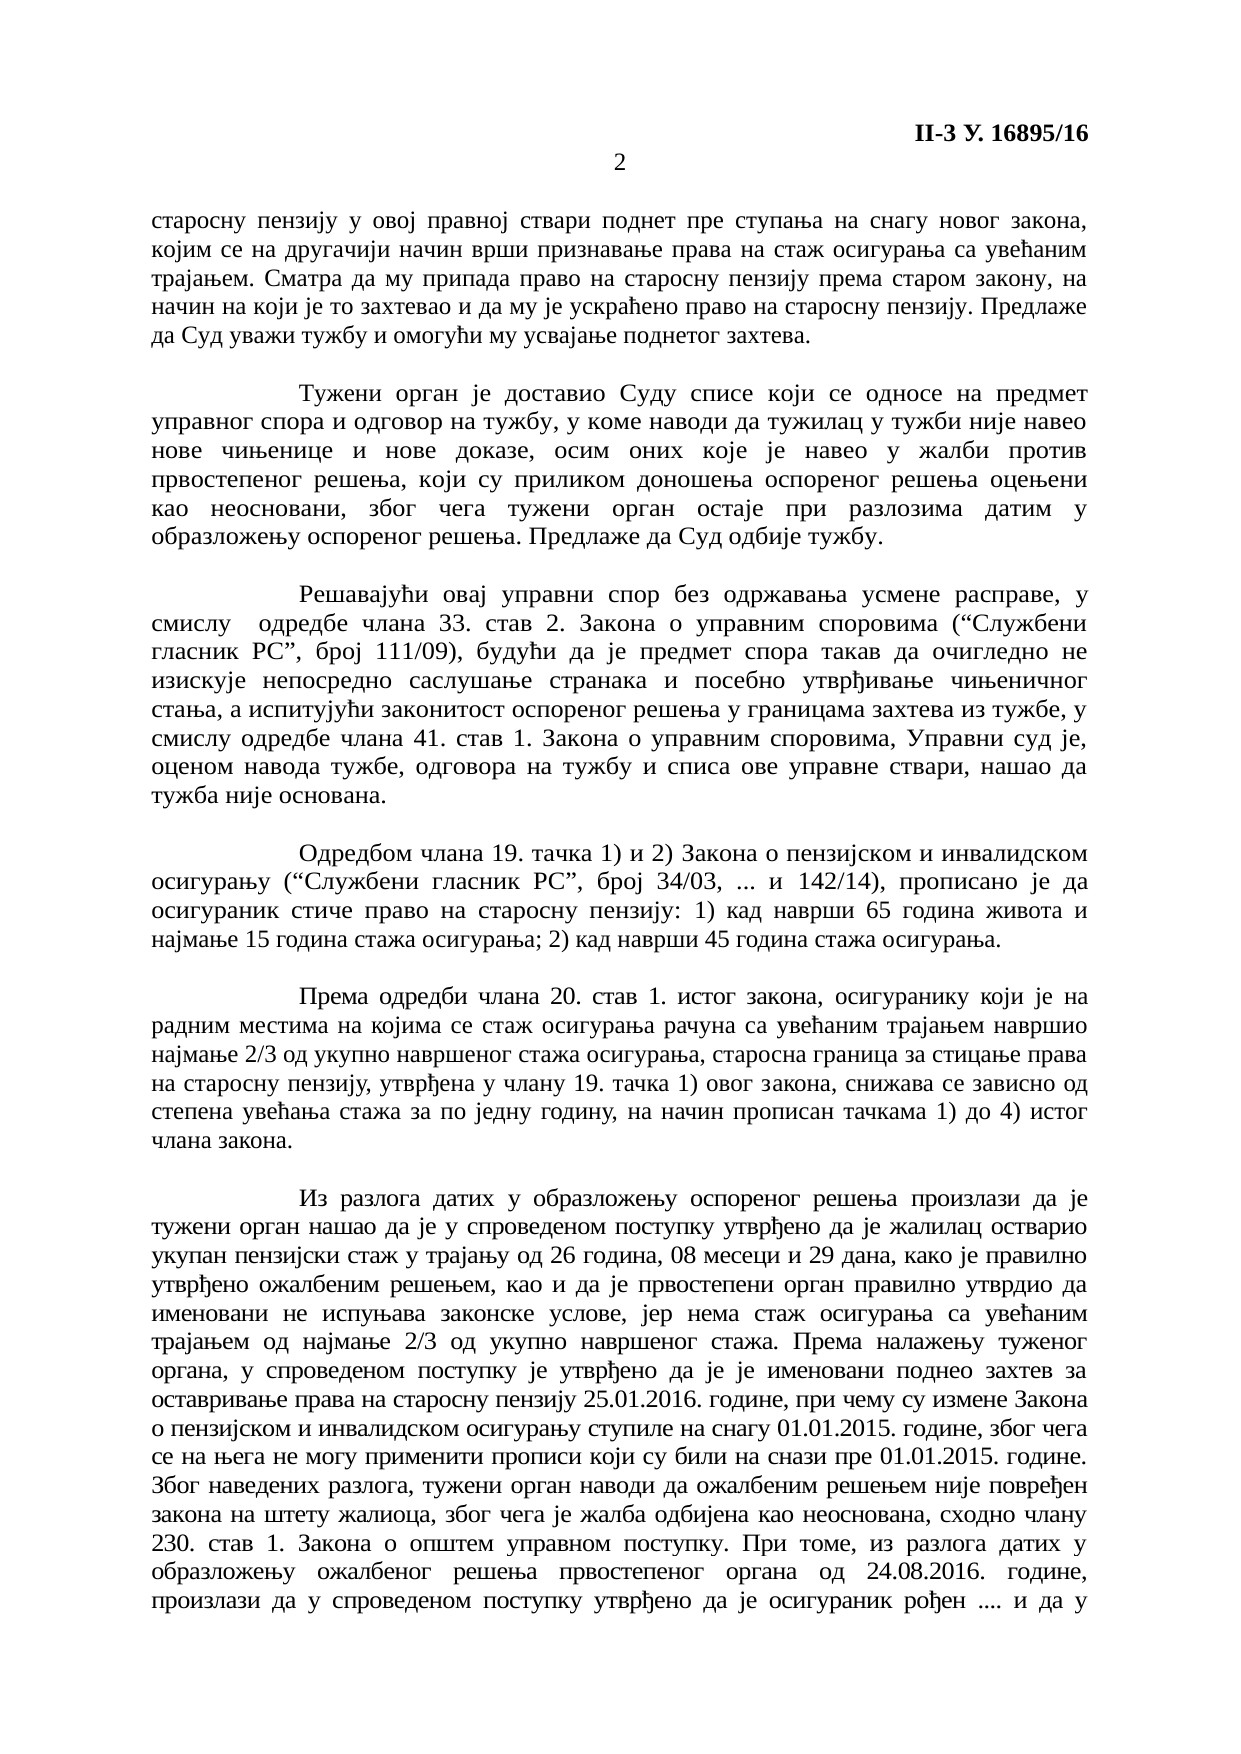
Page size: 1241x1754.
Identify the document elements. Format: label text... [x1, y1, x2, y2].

text Из разлога датих у образложењу оспореног решења произлази да је тужени орган нашао да је у спроведеном поступку утврђено да је жалилац остварио укупан пензијски стаж у трајању од 26 година, 08 месеци и 29 дана, како је правилно утврђено ожалбеним решењем, као и да је првостепени орган правилно утврдио да именовани не испуњава законске услове, јер нема стаж осигурања са увећаним трајањем од најмање 2/3 од укупно навршеног стажа. Према налажењу туженог органа, у спроведеном поступку је утврђено да је је именовани поднео захтев за оставривање права на старосну пензију 25.01.2016. године, при чему су измене Закона о пензијском и инвалидском осигурању ступиле на снагу 01.01.2015. године, због чега се на њега не могу применити прописи који су били на снази пре 01.01.2015. године. Због наведених разлога, тужени орган наводи да ожалбеним решењем није повређен закона на штету жалиоца, због чега је жалба одбијена као неоснована, сходно члану 230. став 1. Закона о општем управном поступку. При томе, из разлога датих у образложењу ожалбеног решења првостепеног органа од 24.08.2016. године, произлази да у спроведеном поступку утврђено да је осигураник рођен .... и да у [151, 1183, 1088, 1614]
text Решавајући овај управни спор без одржавања усмене расправе, у смислу одредбе члана 33. став 2. Закона о управним споровима (“Службени гласник РС”, број 111/09), будући да је предмет спора такав да очигледно не изискује непосредно саслушање странака и посебно утврђивање чињеничног стања, а испитујући законитост оспореног решења у границама захтева из тужбе, у смислу одредбе члана 41. став 1. Закона о управним споровима, Управни суд је, оценом навода тужбе, одговора на тужбу и списа ове управне ствари, нашао да тужба није основана. [151, 579, 1088, 809]
text старосну пензију у овој правној ствари поднет пре ступања на снагу новог закона, којим се на другачији начин врши признавање права на стаж осигурања са увећаним трајањем. Сматра да му припада право на старосну пензију према старом закону, на начин на који је то захтевао и да му је ускраћено право на старосну пензију. Предлаже да Суд уважи тужбу и омогући му усвајање поднетог захтева. [151, 205, 1088, 349]
text Одредбом члана 19. тачка 1) и 2) Закона о пензијском и инвалидском осигурању (“Службени гласник РС”, број 34/03, ... и 142/14), прописано је да осигураник стиче право на старосну пензију: 1) кад наврши 65 година живота и најмање 15 година стажа осигурања; 2) кад наврши 45 година стажа осигурања. [151, 838, 1088, 953]
text Према одредби члана 20. став 1. истог закона, oсигуранику који је на радним местима на којима се стаж осигурања рачуна са увећаним трајањем навршио најмање 2/3 од укупно навршеног стажа осигурања, старосна граница за стицање права на старосну пензију, утврђена у члану 19. тачка 1) овог закона, снижава се зависно од степена увећања стажа за по једну годину, на начин прописан тачкама 1) до 4) истог члана закона. [151, 981, 1088, 1154]
text Тужени орган је доставио Суду списе који се односе на предмет управног спора и одговор на тужбу, у коме наводи да тужилац у тужби није навео нове чињенице и нове доказе, осим оних које је навео у жалби против првостепеног решења, који су приликом доношења оспореног решења оцењени као неосновани, због чега тужени орган остаје при разлозима датим у образложењу оспореног решења. Предлаже да Суд одбије тужбу. [151, 378, 1088, 550]
